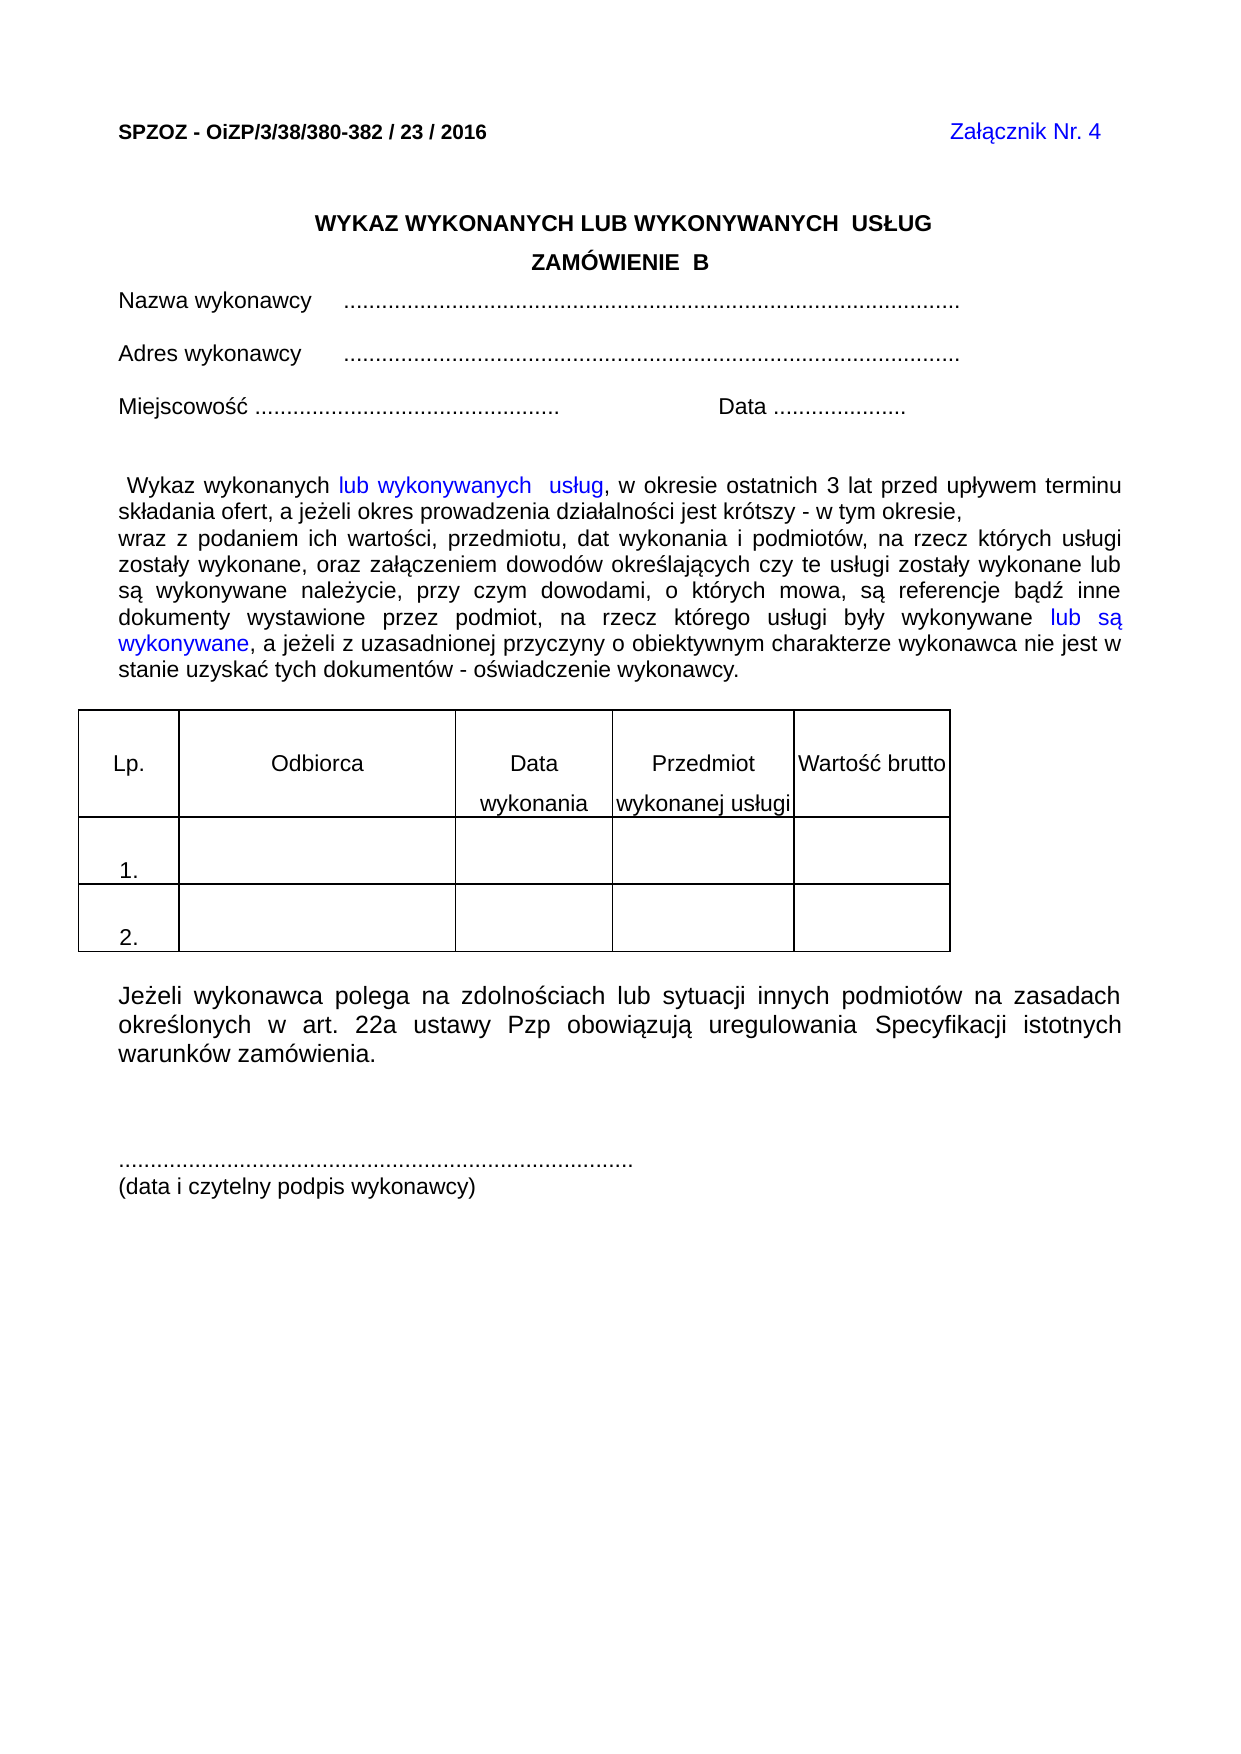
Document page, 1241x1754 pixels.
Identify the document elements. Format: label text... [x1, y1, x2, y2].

table_header Lp. [79, 711, 178, 816]
text Wykaz wykonanych lub wykonywanych usług, w okresie ostatnich 3 lat przed upływem terminu składania ofert, a jeżeli okres prowadzenia działalności jest krótszy - w tym okresie, [118, 472, 1122, 524]
table_cell [456, 885, 612, 951]
text Adres wykonawcy ................................................................................................. [118, 340, 1122, 366]
text Jeżeli wykonawca polega na zdolnościach lub sytuacji innych podmiotów na zasadach określonych w art. 22a ustawy Pzp obowiązują uregulowania Specyfikacji istotnych warunków zamówienia. [118, 981, 1122, 1067]
table_header Przedmiot wykonanej usługi [613, 711, 793, 816]
text (data i czytelny podpis wykonawcy) [118, 1173, 1122, 1199]
text WYKAZ WYKONANYCH LUB WYKONYWANYCH USŁUG [118, 210, 1122, 236]
table_cell 2. [79, 885, 178, 951]
table_header Wartość brutto [795, 711, 949, 816]
text ................................................................................. [118, 1146, 1122, 1173]
table_cell [795, 818, 949, 883]
text Nazwa wykonawcy ................................................................................................. [118, 287, 1122, 314]
table_header Odbiorca [180, 711, 455, 816]
table_cell [613, 818, 793, 883]
table_cell [456, 818, 612, 883]
table_cell [180, 818, 455, 883]
text Miejscowość ................................................ Data ..................... [118, 393, 1122, 419]
table_header Data wykonania [456, 711, 612, 816]
table_cell [795, 885, 949, 951]
text wraz z podaniem ich wartości, przedmiotu, dat wykonania i podmiotów, na rzecz których usługi zostały wykonane, oraz załączeniem dowodów określających czy te usługi zostały wykonane lub są wykonywane należycie, przy czym dowodami, o których mowa, są referencje bądź inne dokumenty wystawione przez podmiot, na rzecz którego usługi były wykonywane lub są wykonywane, a jeżeli z uzasadnionej przyczyny o obiektywnym charakterze wykonawca nie jest w stanie uzyskać tych dokumentów - oświadczenie wykonawcy. [118, 524, 1122, 683]
text ZAMÓWIENIE B [118, 248, 1122, 275]
table_cell 1. [79, 818, 178, 883]
table_cell [613, 885, 793, 951]
text SPZOZ - OiZP/3/38/380-382 / 23 / 2016 Załącznik Nr. 4 [118, 118, 1122, 144]
table_cell [180, 885, 455, 951]
